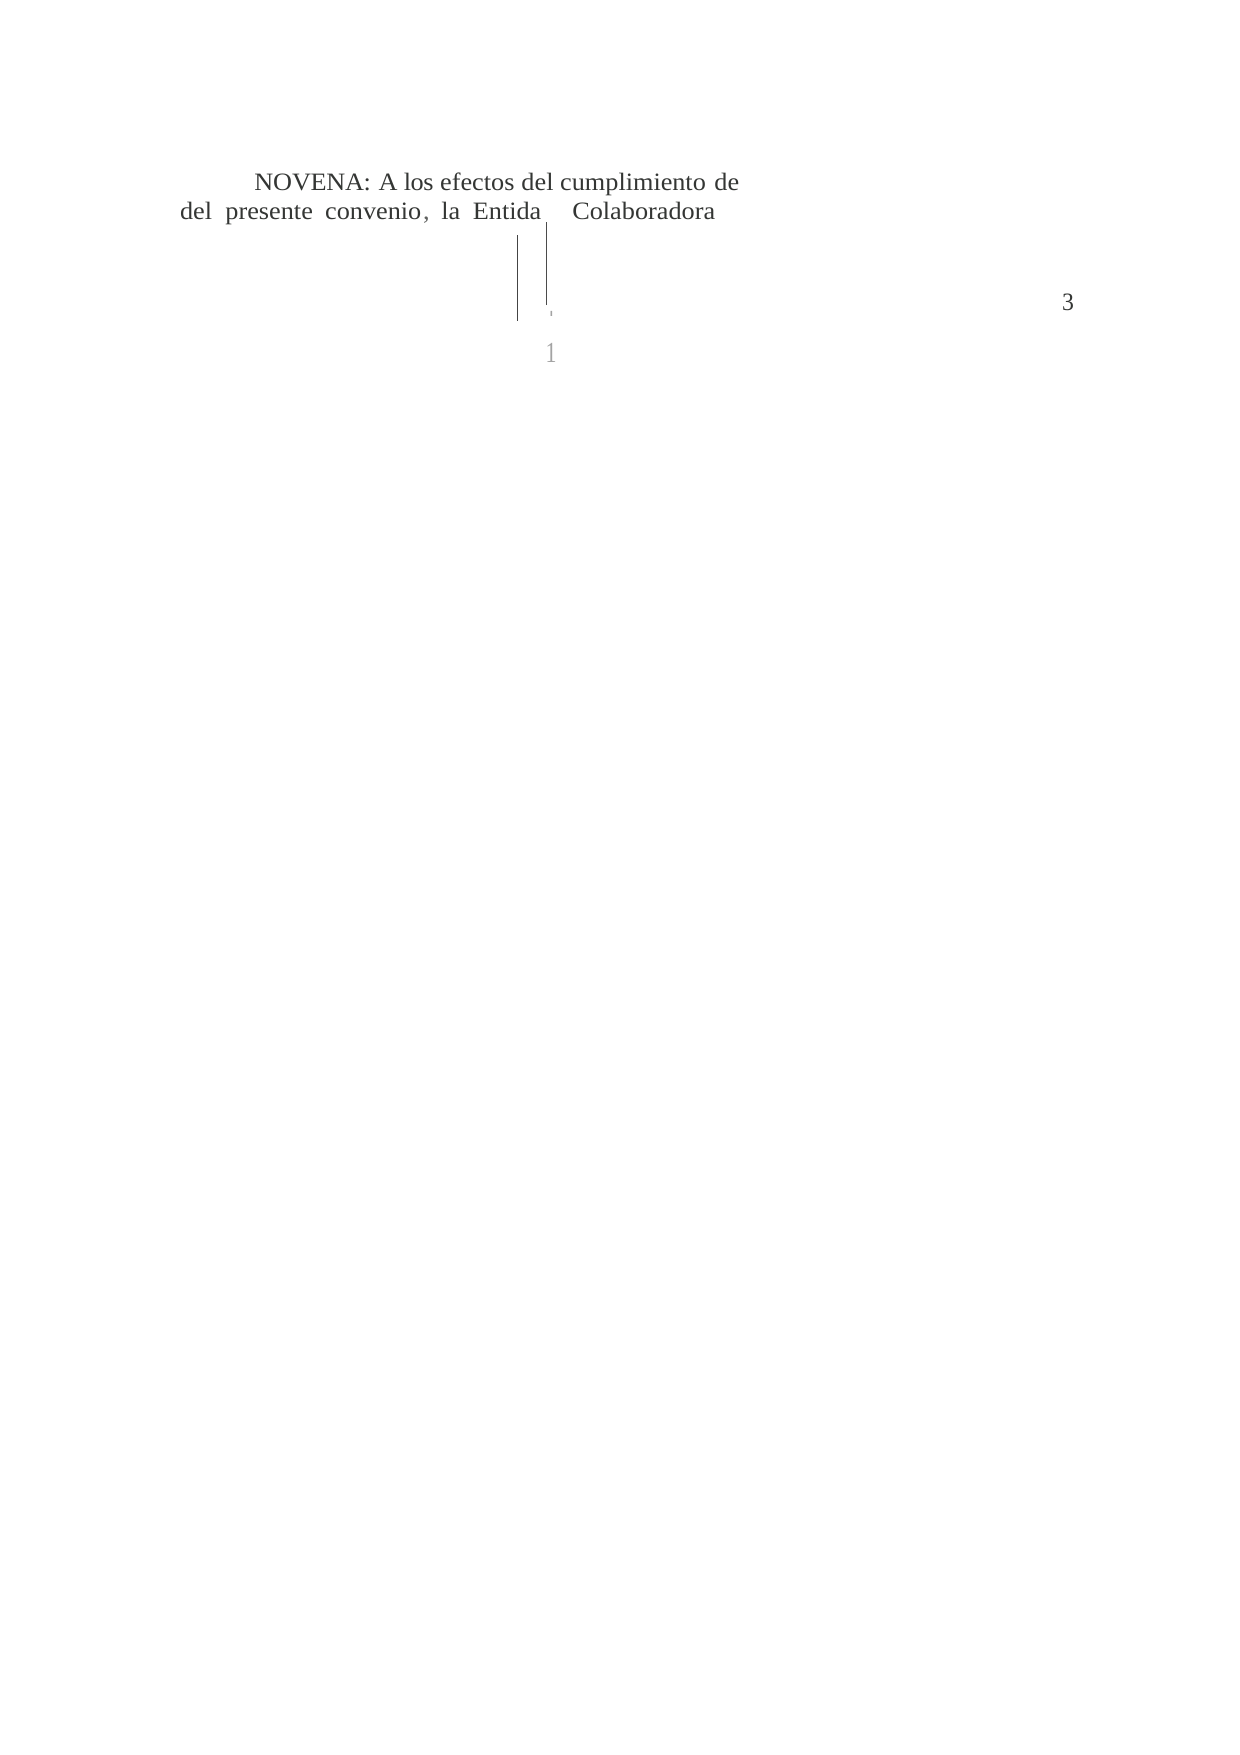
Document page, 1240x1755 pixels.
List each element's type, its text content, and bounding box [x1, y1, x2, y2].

text NOVENA: A los efectos del cumplimiento de del presente convenio, la Entida Colaboradora [180, 167, 740, 225]
text 1 [14, 341, 1087, 368]
text . 3 [549, 272, 1087, 320]
